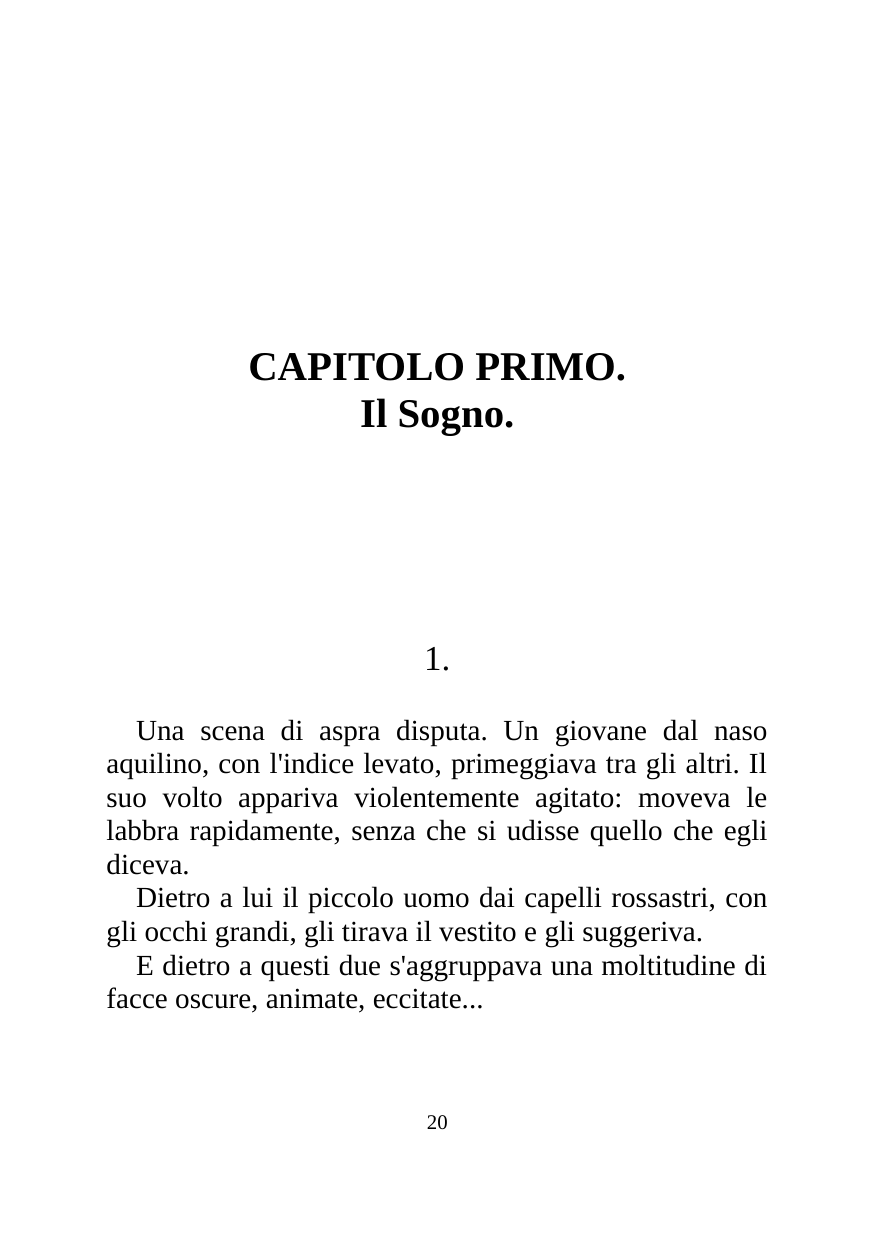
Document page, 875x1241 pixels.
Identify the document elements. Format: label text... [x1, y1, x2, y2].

subtitle CAPITOLO PRIMO. Il Sogno. [106, 342, 768, 436]
text Dietro a lui il piccolo uomo dai capelli rossastri, con gli occhi grandi, gli tirava il vestito e gli suggeriva. [106, 881, 768, 948]
text Una scena di aspra disputa. Un giovane dal naso aquilino, con l'indice levato, primeggiava tra gli altri. Il suo volto appariva violentemente agitato: moveva le labbra rapidamente, senza che si udisse quello che egli diceva. [106, 713, 768, 881]
subtitle 1. [106, 637, 768, 677]
text E dietro a questi due s'aggruppava una moltitudine di facce oscure, animate, eccitate... [106, 948, 768, 1015]
